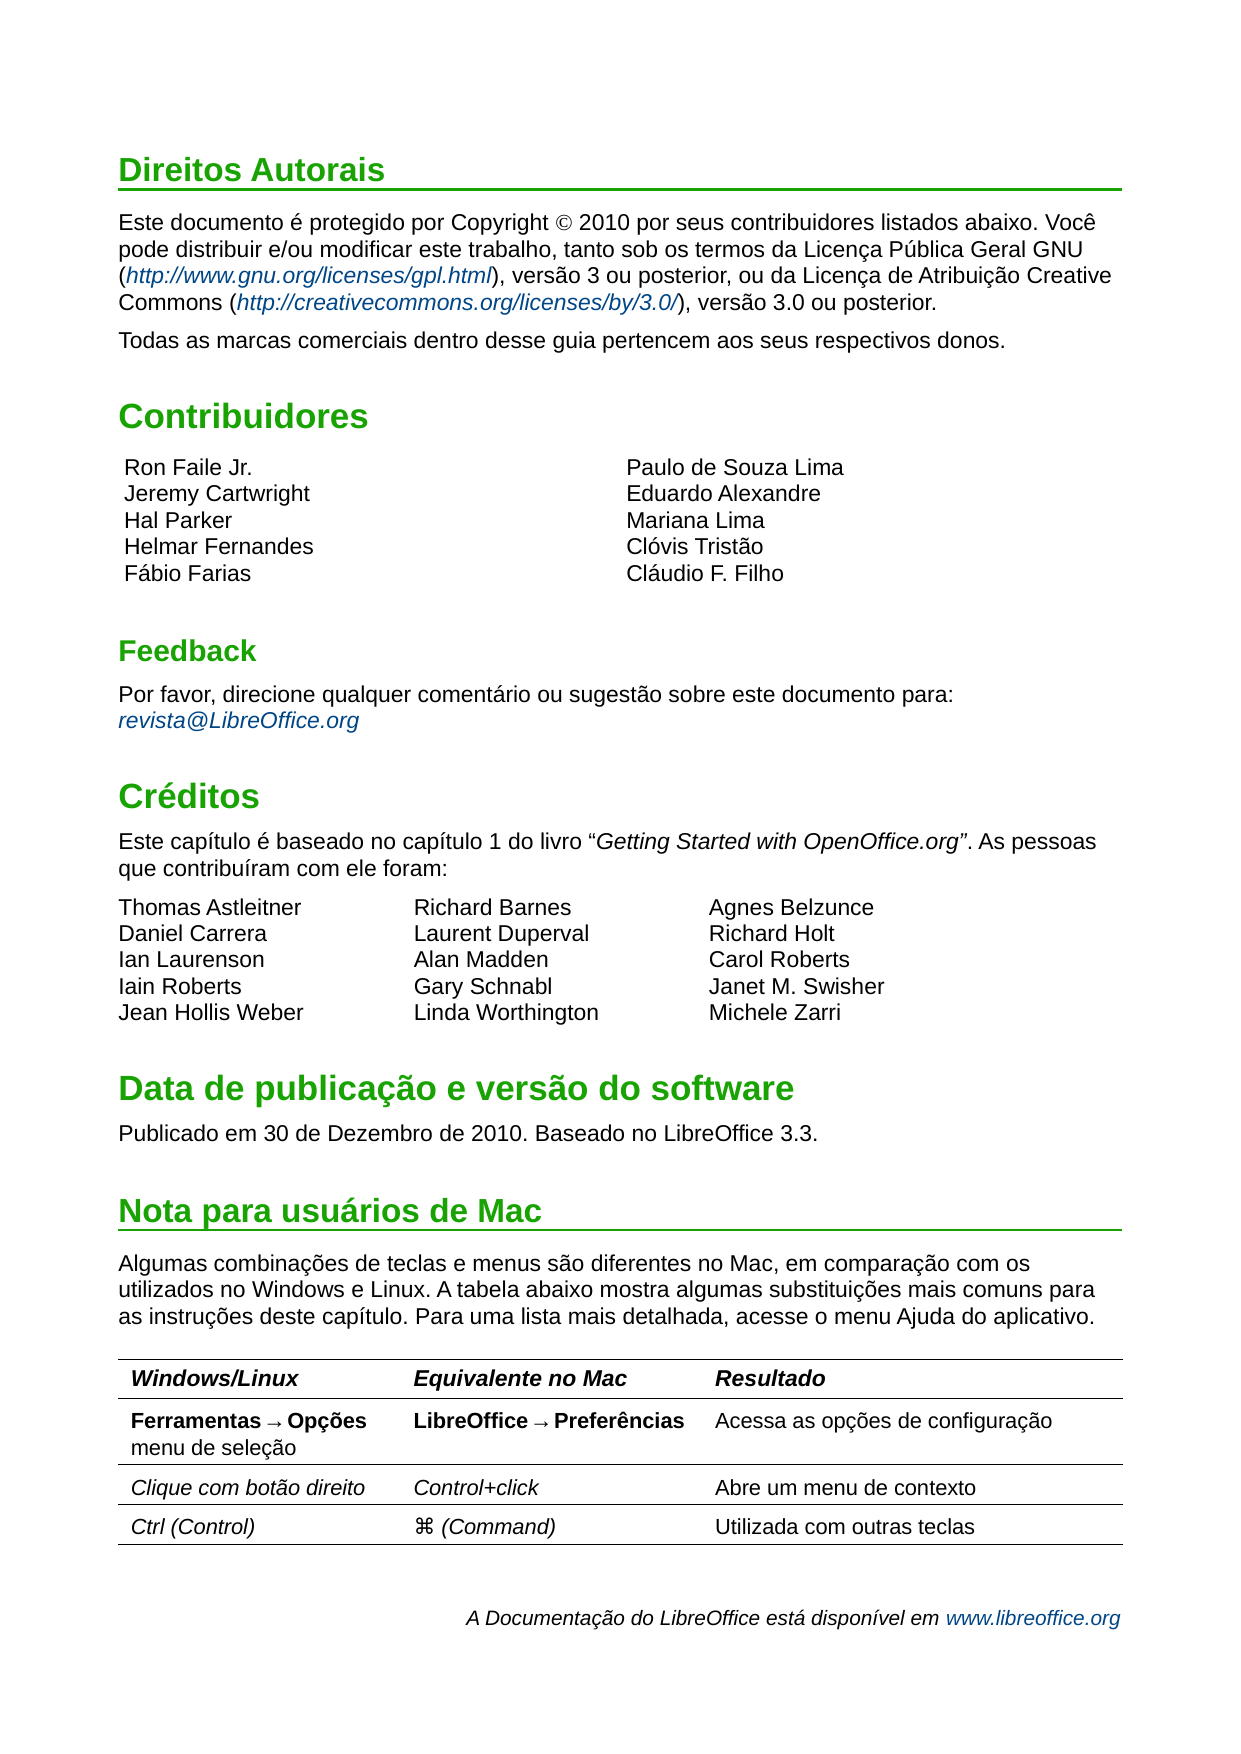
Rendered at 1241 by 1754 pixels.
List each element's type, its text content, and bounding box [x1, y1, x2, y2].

text Todas as marcas comerciais dentro desse guia pertencem aos seus respectivos donos. [118, 327, 1122, 354]
table_cell Ferramentas → Opções menu de seleção [118, 1399, 401, 1464]
table_header Resultado [703, 1360, 1122, 1398]
text Créditos [118, 776, 1122, 816]
text Thomas Astleitner Richard Barnes Agnes Belzunce Daniel Carrera Laurent Duperval Richard Holt Ian Laurenson Alan Madden Carol Roberts Iain Roberts Gary Schnabl Janet M. Swisher Jean Hollis Weber Linda Worthington Michele Zarri [118, 893, 1122, 1025]
table_header Ron Faile Jr. Jeremy Cartwright Hal Parker Helmar Fernandes Fábio Farias [118, 448, 620, 604]
text Este capítulo é baseado no capítulo 1 do livro “Getting Started with OpenOffice.org”. As pessoas que contribuíram com ele foram: [118, 828, 1122, 881]
text Este documento é protegido por Copyright © 2010 por seus contribuidores listados abaixo. Você pode distribuir e/ou modificar este trabalho, tanto sob os termos da Licença Pública Geral GNU (http://www.gnu.org/licenses/gpl.html), versão 3 ou posterior, ou da Licença de Atribuição Creative Commons (http://creativecommons.org/licenses/by/3.0/), versão 3.0 ou posterior. [118, 209, 1122, 315]
subtitle Direitos Autorais [118, 150, 1122, 188]
table_header Equivalente no Mac [401, 1360, 702, 1398]
table_cell Clique com botão direito [118, 1465, 401, 1504]
subtitle Nota para usuários de Mac [118, 1191, 1122, 1229]
table_header Paulo de Souza Lima Eduardo Alexandre Mariana Lima Clóvis Tristão Cláudio F. Filho [620, 448, 1122, 604]
table_cell ⌘ (Command) [401, 1505, 702, 1544]
text Data de publicação e versão do software [118, 1067, 1122, 1107]
table_cell Ctrl (Control) [118, 1505, 401, 1544]
text Por favor, direcione qualquer comentário ou sugestão sobre este documento para: revista@LibreOffice.org [118, 681, 1122, 734]
text Contribuidores [118, 396, 1122, 436]
table_cell Utilizada com outras teclas [703, 1505, 1122, 1544]
table_header Windows/Linux [118, 1360, 401, 1398]
table_cell Control+click [401, 1465, 702, 1504]
table_cell Abre um menu de contexto [703, 1465, 1122, 1504]
text Feedback [118, 633, 1122, 668]
text Publicado em 30 de Dezembro de 2010. Baseado no LibreOffice 3.3. [118, 1120, 1122, 1146]
table_cell Acessa as opções de configuração [703, 1399, 1122, 1464]
text Algumas combinações de teclas e menus são diferentes no Mac, em comparação com os utilizados no Windows e Linux. A tabela abaixo mostra algumas substituições mais comuns para as instruções deste capítulo. Para uma lista mais detalhada, acesse o menu Ajuda do aplicativo. [118, 1250, 1122, 1329]
table_cell LibreOffice → Preferências [401, 1399, 702, 1464]
